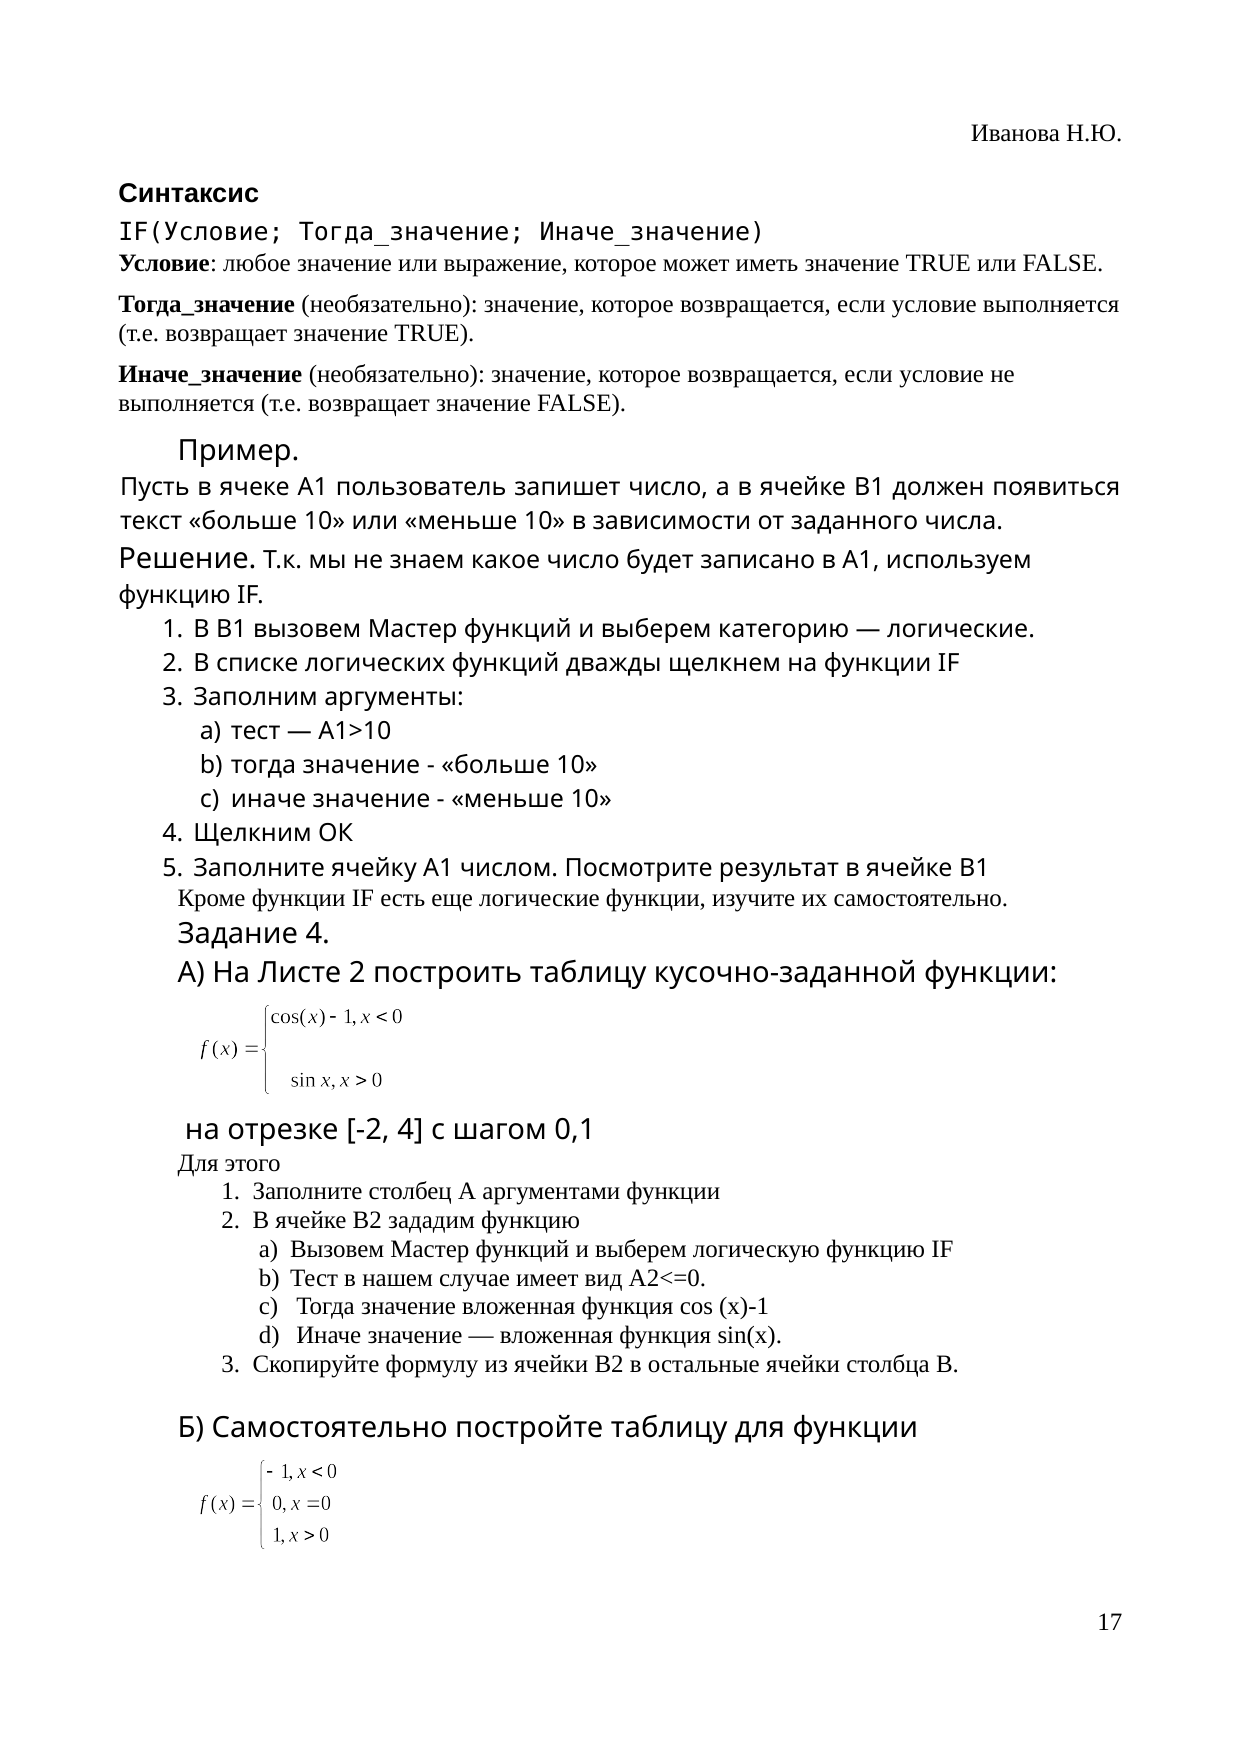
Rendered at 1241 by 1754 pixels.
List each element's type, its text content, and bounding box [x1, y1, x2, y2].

list Скопируйте формулу из ячейки В2 в остальные ячейки столбца В. [156, 1349, 1122, 1378]
text Б) Самостоятельно постройте таблицу для функции [177, 1406, 1122, 1446]
text на отрезке [-2, 4] с шагом 0,1 [177, 1108, 1122, 1148]
text Кроме функции IF есть еще логические функции, изучите их самостоятельно. [118, 883, 1122, 912]
list Иначе значение — вложенная функция sin(x). [193, 1320, 1122, 1349]
text Решение. Т.к. мы не знаем какое число будет записано в А1, используем функцию IF. [118, 537, 1122, 611]
text Пусть в ячеке А1 пользователь запишет число, а в ячейке В1 должен появиться текст «больше 10» или «меньше 10» в зависимости от заданного числа. [120, 469, 1122, 537]
list Тест в нашем случае имеет вид А2<=0. [193, 1263, 1122, 1291]
list В В1 вызовем Мастер функций и выберем категорию — логические. [156, 611, 1122, 645]
text Иначе_значение (необязательно): значение, которое возвращается, если условие не выполняется (т.е. возвращает значение FALSE). [118, 359, 1122, 417]
list тогда значение - «больше 10» [193, 747, 1122, 781]
list Вызовем Мастер функций и выберем логическую функцию IF [193, 1234, 1122, 1263]
text Пример. [177, 429, 1122, 469]
text Задание 4. [177, 912, 1122, 952]
list тест — А1>10 [193, 713, 1122, 747]
list Заполните ячейку А1 числом. Посмотрите результат в ячейке В1 [156, 849, 1122, 883]
list Заполним аргументы: [156, 679, 1122, 713]
list В ячейке В2 зададим функцию [156, 1205, 1122, 1234]
list Тогда значение вложенная функция cos (x)-1 [193, 1291, 1122, 1320]
text IF(Условие; Тогда_значение; Иначе_значение) [118, 217, 1122, 246]
text Условие: любое значение или выражение, которое может иметь значение TRUE или FALSE. [118, 248, 1122, 277]
text А) На Листе 2 построить таблицу кусочно-заданной функции: [177, 952, 1122, 991]
subtitle Синтаксис [118, 177, 1122, 208]
text Для этого [118, 1148, 1122, 1176]
list иначе значение - «меньше 10» [193, 781, 1122, 815]
text Тогда_значение (необязательно): значение, которое возвращается, если условие выполняется (т.е. возвращает значение TRUE). [118, 289, 1122, 347]
list Щелкним ОК [156, 815, 1122, 849]
list В списке логических функций дважды щелкнем на функции IF [156, 645, 1122, 679]
list Заполните столбец А аргументами функции [156, 1176, 1122, 1205]
